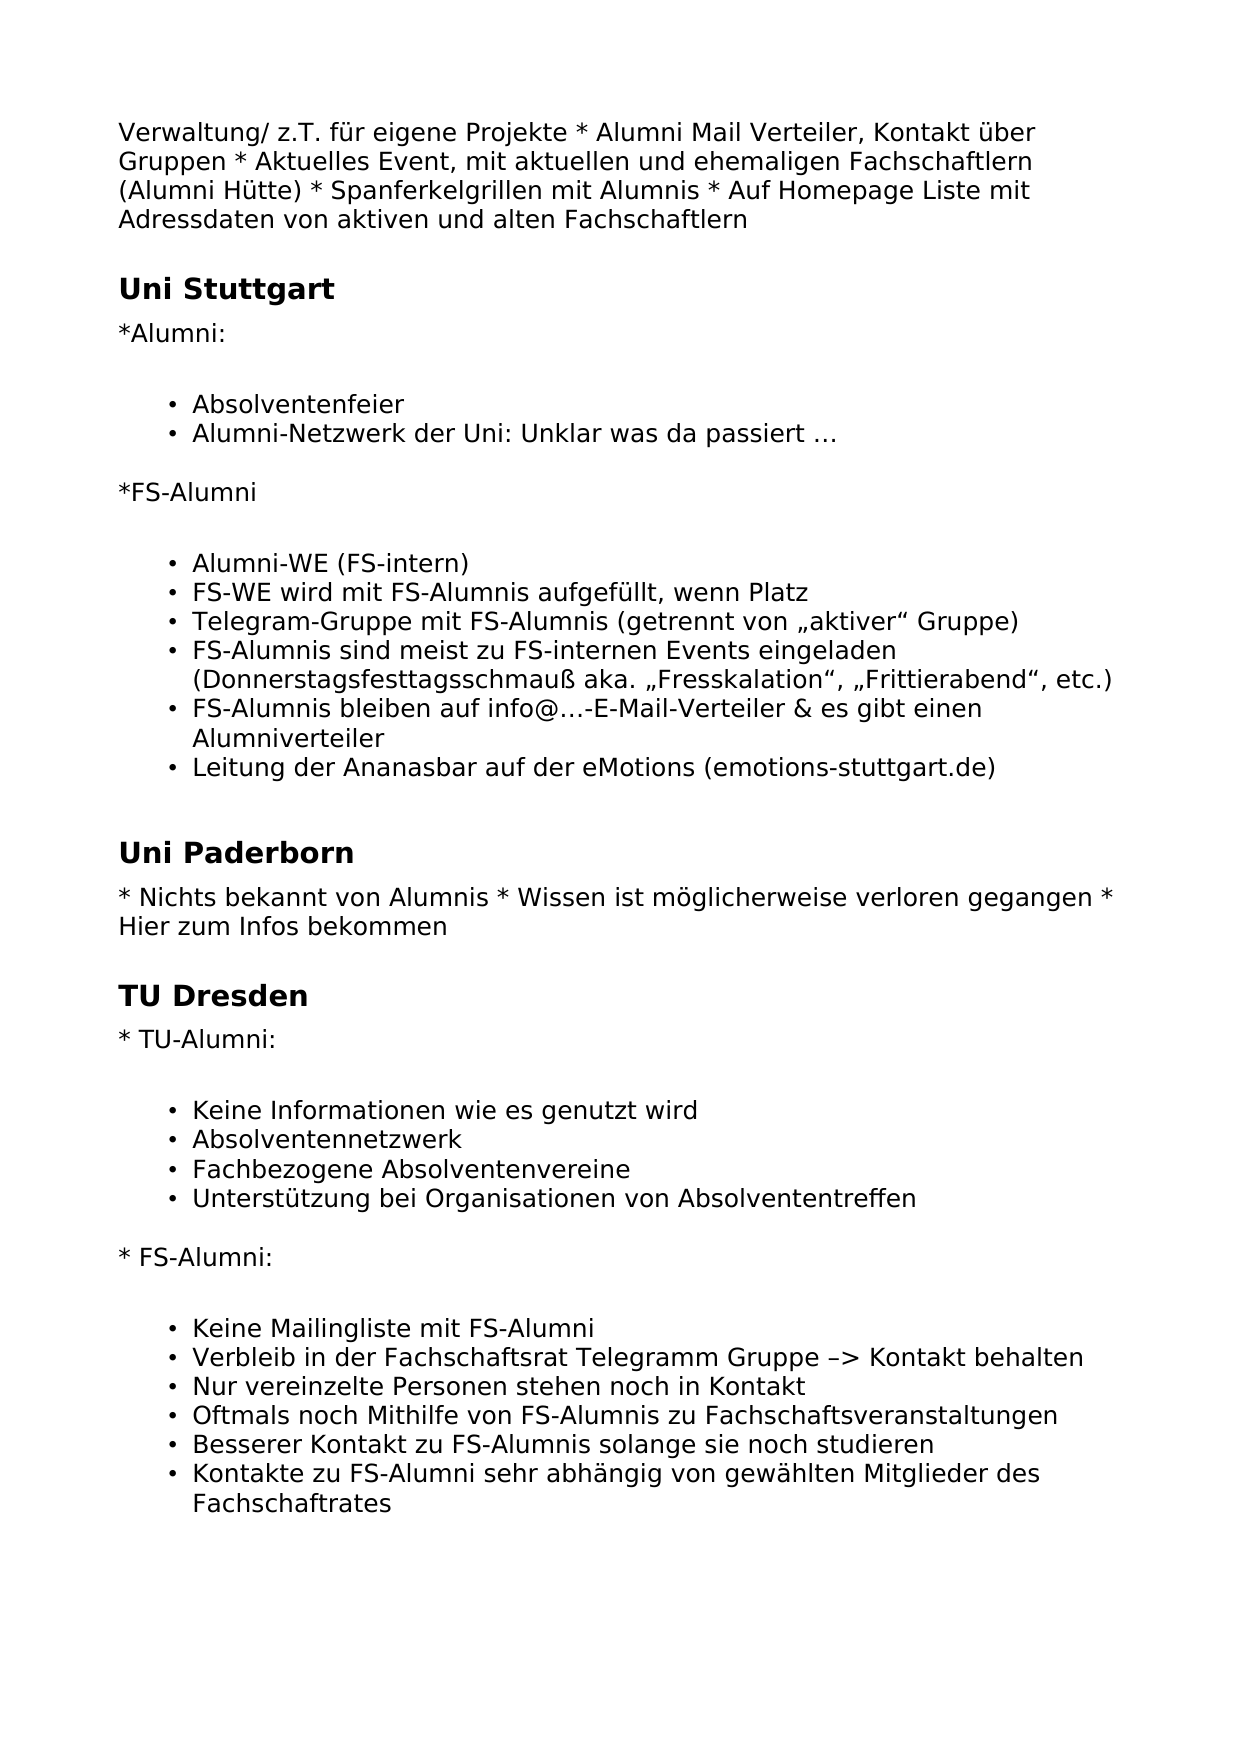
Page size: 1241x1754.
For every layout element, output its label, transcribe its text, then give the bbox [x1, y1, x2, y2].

text *Alumni: [118, 319, 1122, 348]
list Besserer Kontakt zu FS-Alumnis solange sie noch studieren [177, 1431, 1122, 1460]
subtitle Uni Stuttgart [118, 272, 1122, 306]
list Absolventennetzwerk [177, 1126, 1122, 1155]
list FS-Alumnis sind meist zu FS-internen Events eingeladen (Donnerstagsfesttagsschmauß aka. „Fresskalation“, „Frittierabend“, etc.) [177, 636, 1122, 695]
list Keine Mailingliste mit FS-Alumni [177, 1314, 1122, 1343]
list Unterstützung bei Organisationen von Absolvententreffen [177, 1184, 1122, 1213]
list Oftmals noch Mithilfe von FS-Alumnis zu Fachschaftsveranstaltungen [177, 1401, 1122, 1431]
subtitle TU Dresden [118, 979, 1122, 1013]
list Telegram-Gruppe mit FS-Alumnis (getrennt von „aktiver“ Gruppe) [177, 607, 1122, 636]
text * Nichts bekannt von Alumnis * Wissen ist möglicherweise verloren gegangen * Hier zum Infos bekommen [118, 883, 1122, 941]
list Keine Informationen wie es genutzt wird [177, 1097, 1122, 1126]
list FS-Alumnis bleiben auf info@…-E-Mail-Verteiler & es gibt einen Alumniverteiler [177, 695, 1122, 753]
text * TU-Alumni: [118, 1025, 1122, 1054]
subtitle Uni Paderborn [118, 837, 1122, 871]
list Alumni-Netzwerk der Uni: Unklar was da passiert … [177, 419, 1122, 448]
list Leitung der Ananasbar auf der eMotions (emotions-stuttgart.de) [177, 753, 1122, 782]
text Verwaltung/ z.T. für eigene Projekte * Alumni Mail Verteiler, Kontakt über Gruppen * Aktuelles Event, mit aktuellen und ehemaligen Fachschaftlern (Alumni Hütte) * Spanferkelgrillen mit Alumnis * Auf Homepage Liste mit Adressdaten von aktiven und alten Fachschaftlern [118, 118, 1122, 235]
text *FS-Alumni [118, 478, 1122, 507]
text * FS-Alumni: [118, 1243, 1122, 1272]
list Absolventenfeier [177, 390, 1122, 419]
list FS-WE wird mit FS-Alumnis aufgefüllt, wenn Platz [177, 578, 1122, 607]
list Alumni-WE (FS-intern) [177, 549, 1122, 578]
list Verbleib in der Fachschaftsrat Telegramm Gruppe –> Kontakt behalten [177, 1343, 1122, 1372]
list Fachbezogene Absolventenvereine [177, 1155, 1122, 1184]
list Kontakte zu FS-Alumni sehr abhängig von gewählten Mitglieder des Fachschaftrates [177, 1460, 1122, 1518]
list Nur vereinzelte Personen stehen noch in Kontakt [177, 1372, 1122, 1401]
